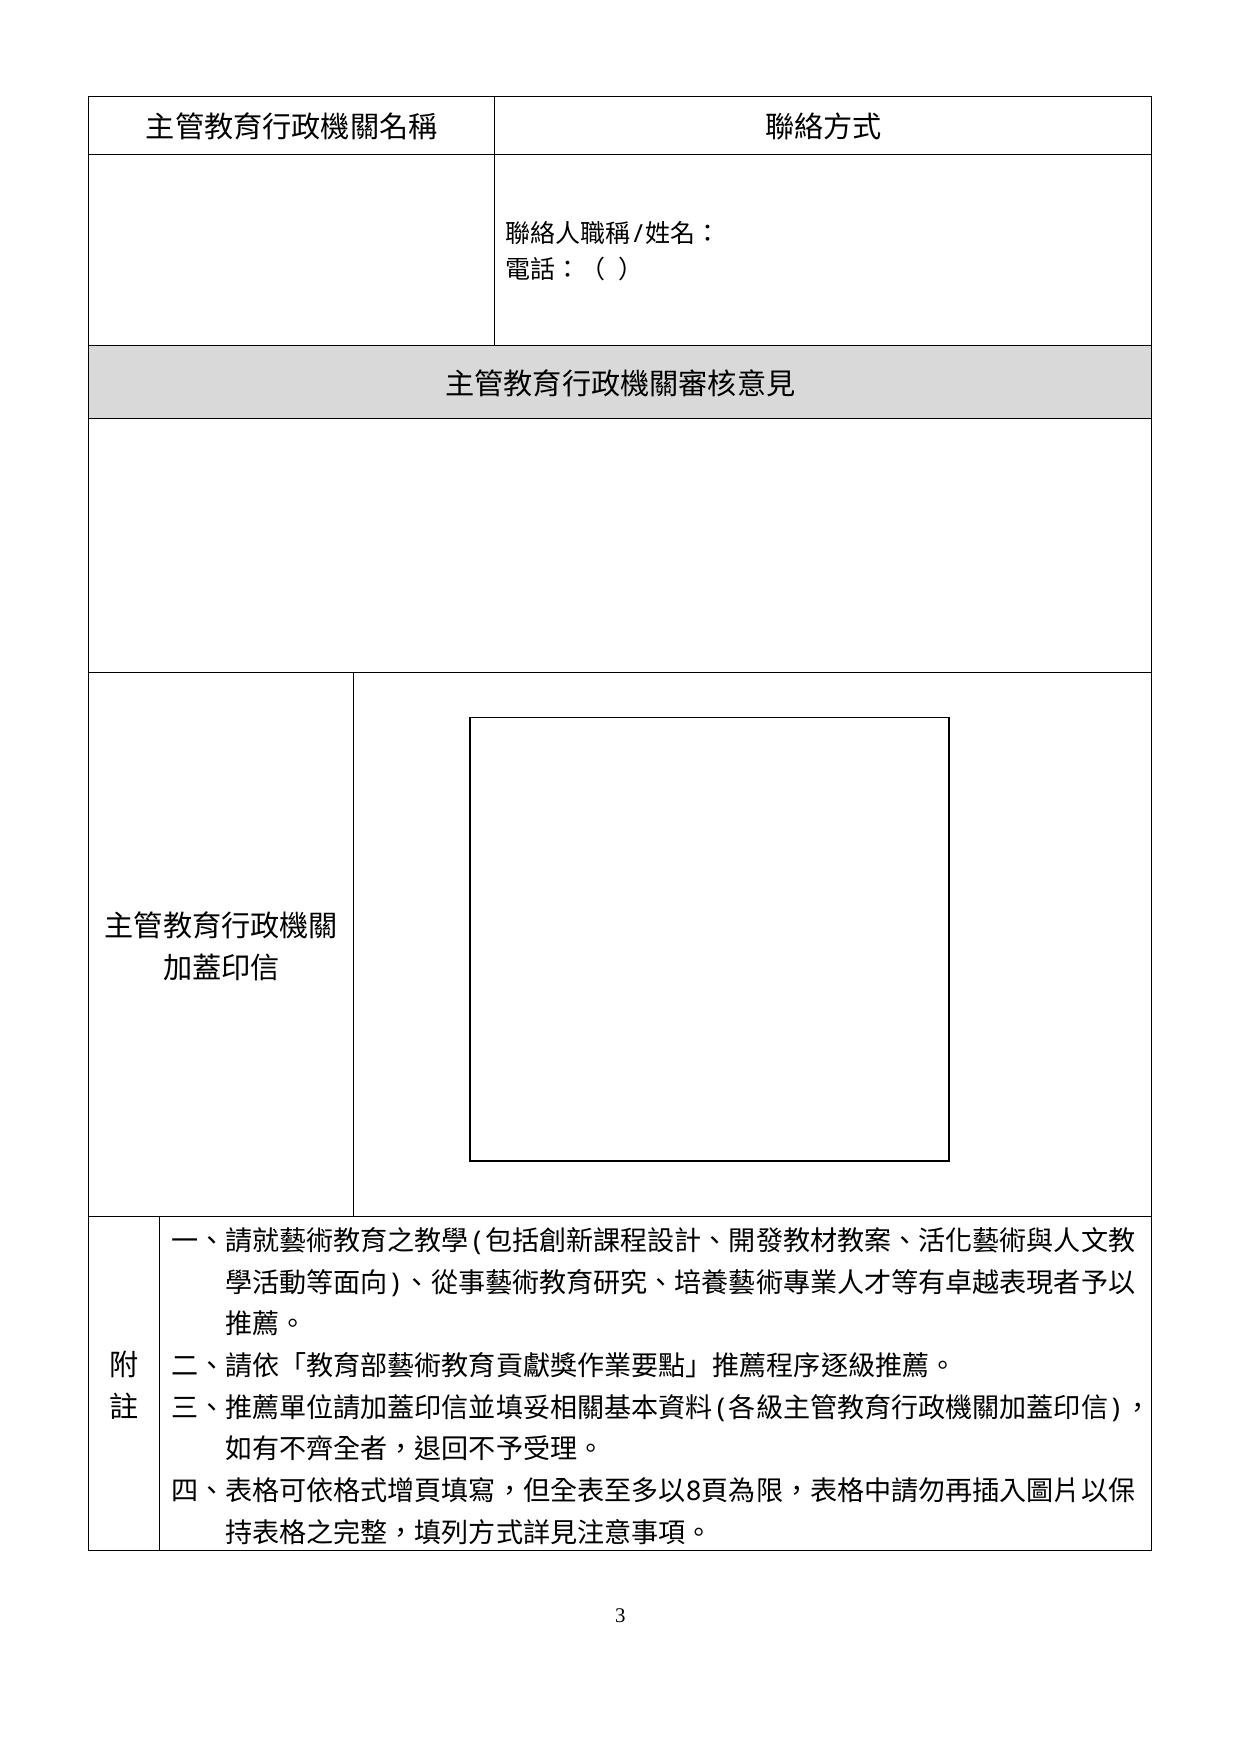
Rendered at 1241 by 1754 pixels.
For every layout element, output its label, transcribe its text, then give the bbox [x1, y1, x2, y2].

table_cell 主管教育行政機關加蓋印信 [89, 673, 353, 1216]
table_cell 附註 [89, 1217, 159, 1550]
table_cell 主管教育行政機關名稱 [89, 97, 494, 153]
table_cell [89, 419, 1151, 672]
table_cell 聯絡方式 [495, 97, 1151, 153]
table_cell 聯絡人職稱/姓名： 電話：（ ） [495, 155, 1151, 344]
table_cell 一、請就藝術教育之教學(包括創新課程設計、開發教材教案、活化藝術與人文教學活動等面向)、從事藝術教育研究、培養藝術專業人才等有卓越表現者予以推薦。 二、請依「教育部藝術教育貢獻獎作業要點」推薦程序逐級推薦。 三、推薦單位請加蓋印信並填妥相關基本資料(各級主管教育行政機關加蓋印信)，如有不齊全者，退回不予受理。 四、表格可依格式增頁填寫，但全表至多以8頁為限，表格中請勿再插入圖片以保持表格之完整，填列方式詳見注意事項。 [160, 1217, 1151, 1550]
table_cell [354, 673, 1151, 1216]
table_cell 主管教育行政機關審核意見 [89, 346, 1151, 418]
table_cell [89, 155, 494, 344]
